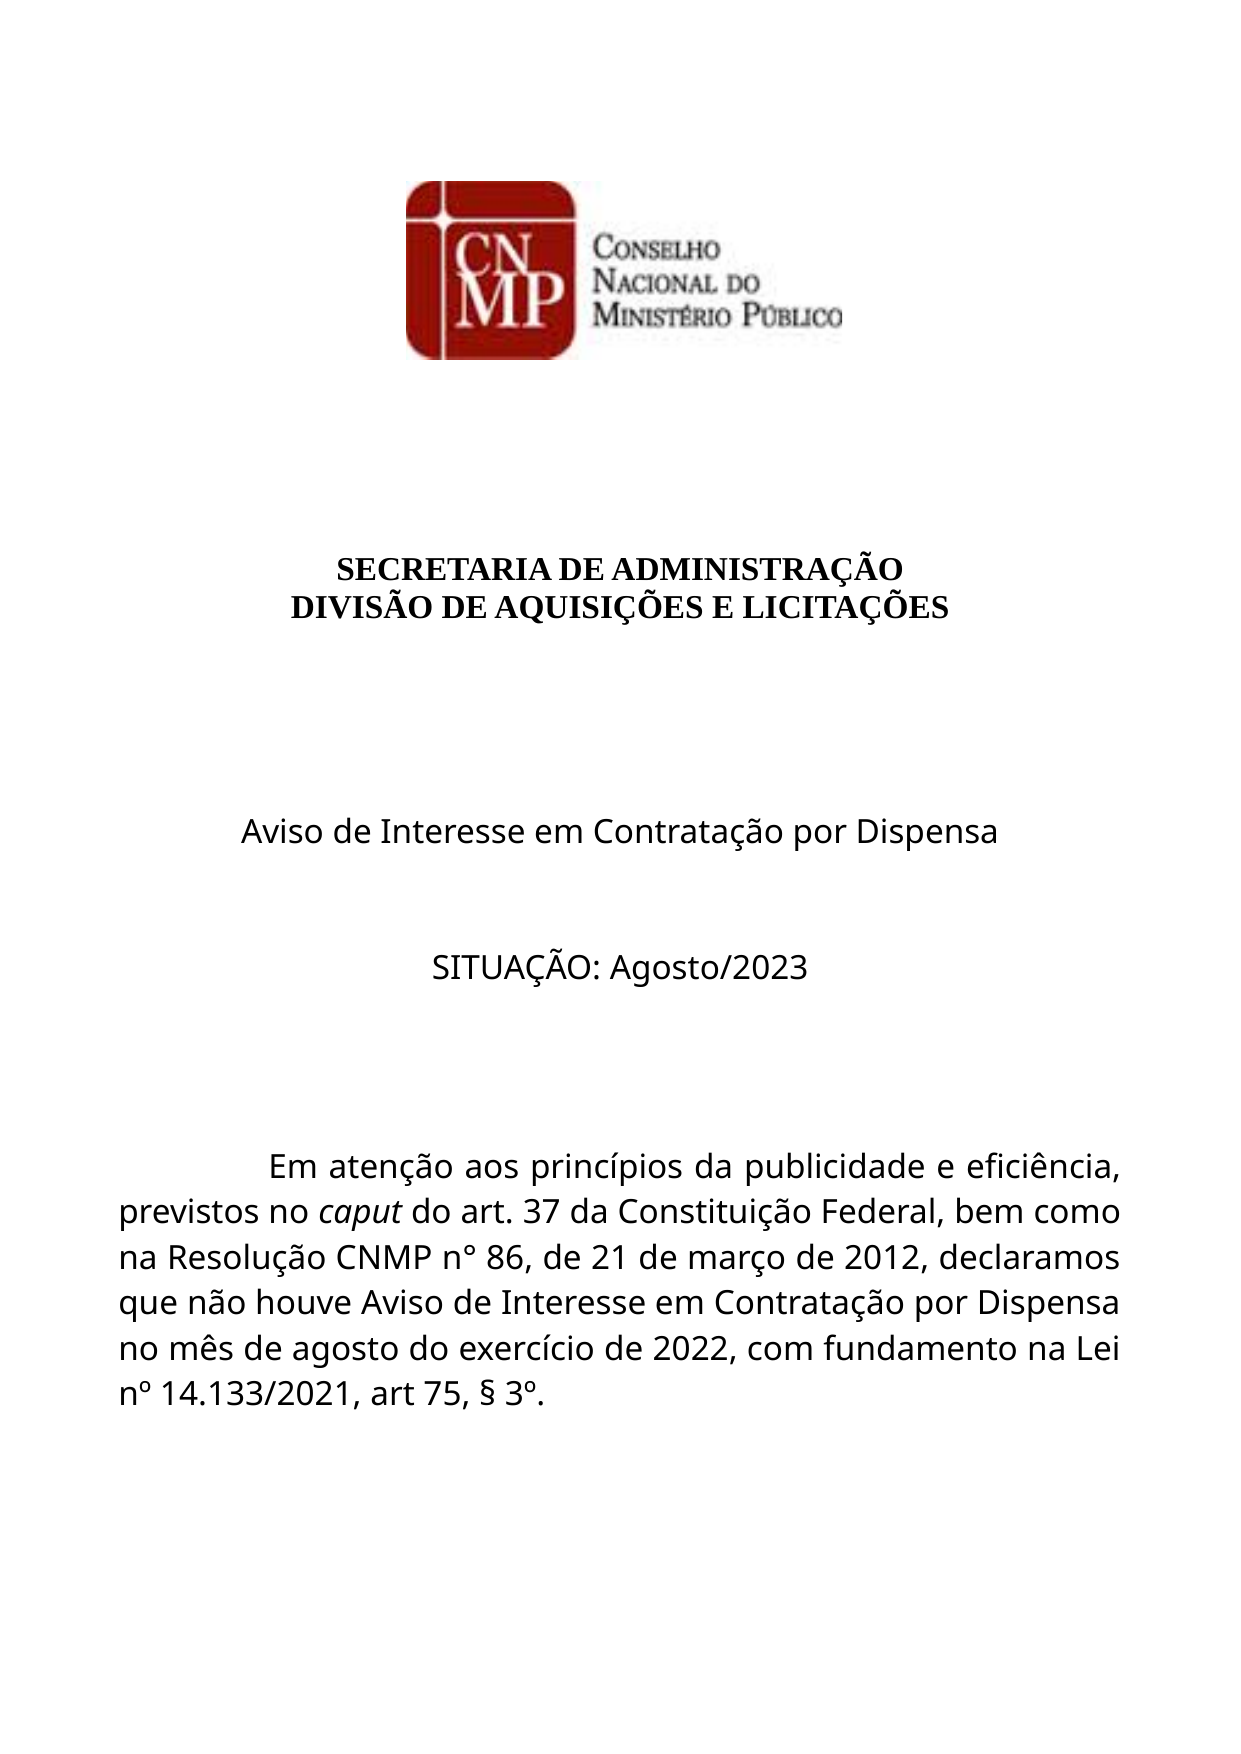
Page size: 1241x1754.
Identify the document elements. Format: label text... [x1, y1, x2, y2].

text DIVISÃO DE AQUISIÇÕES E LICITAÇÕES [118, 588, 1122, 626]
text SECRETARIA DE ADMINISTRAÇÃO [118, 549, 1122, 588]
text Em atenção aos princípios da publicidade e eficiência, previstos no caput do art. 37 da Constituição Federal, bem como na Resolução CNMP n° 86, de 21 de março de 2012, declaramos que não houve Aviso de Interesse em Contratação por Dispensa no mês de agosto do exercício de 2022, com fundamento na Lei nº 14.133/2021, art 75, § 3º. [118, 1143, 1122, 1415]
text Aviso de Interesse em Contratação por Dispensa [118, 808, 1122, 853]
text SITUAÇÃO: Agosto/2023 [118, 944, 1122, 989]
